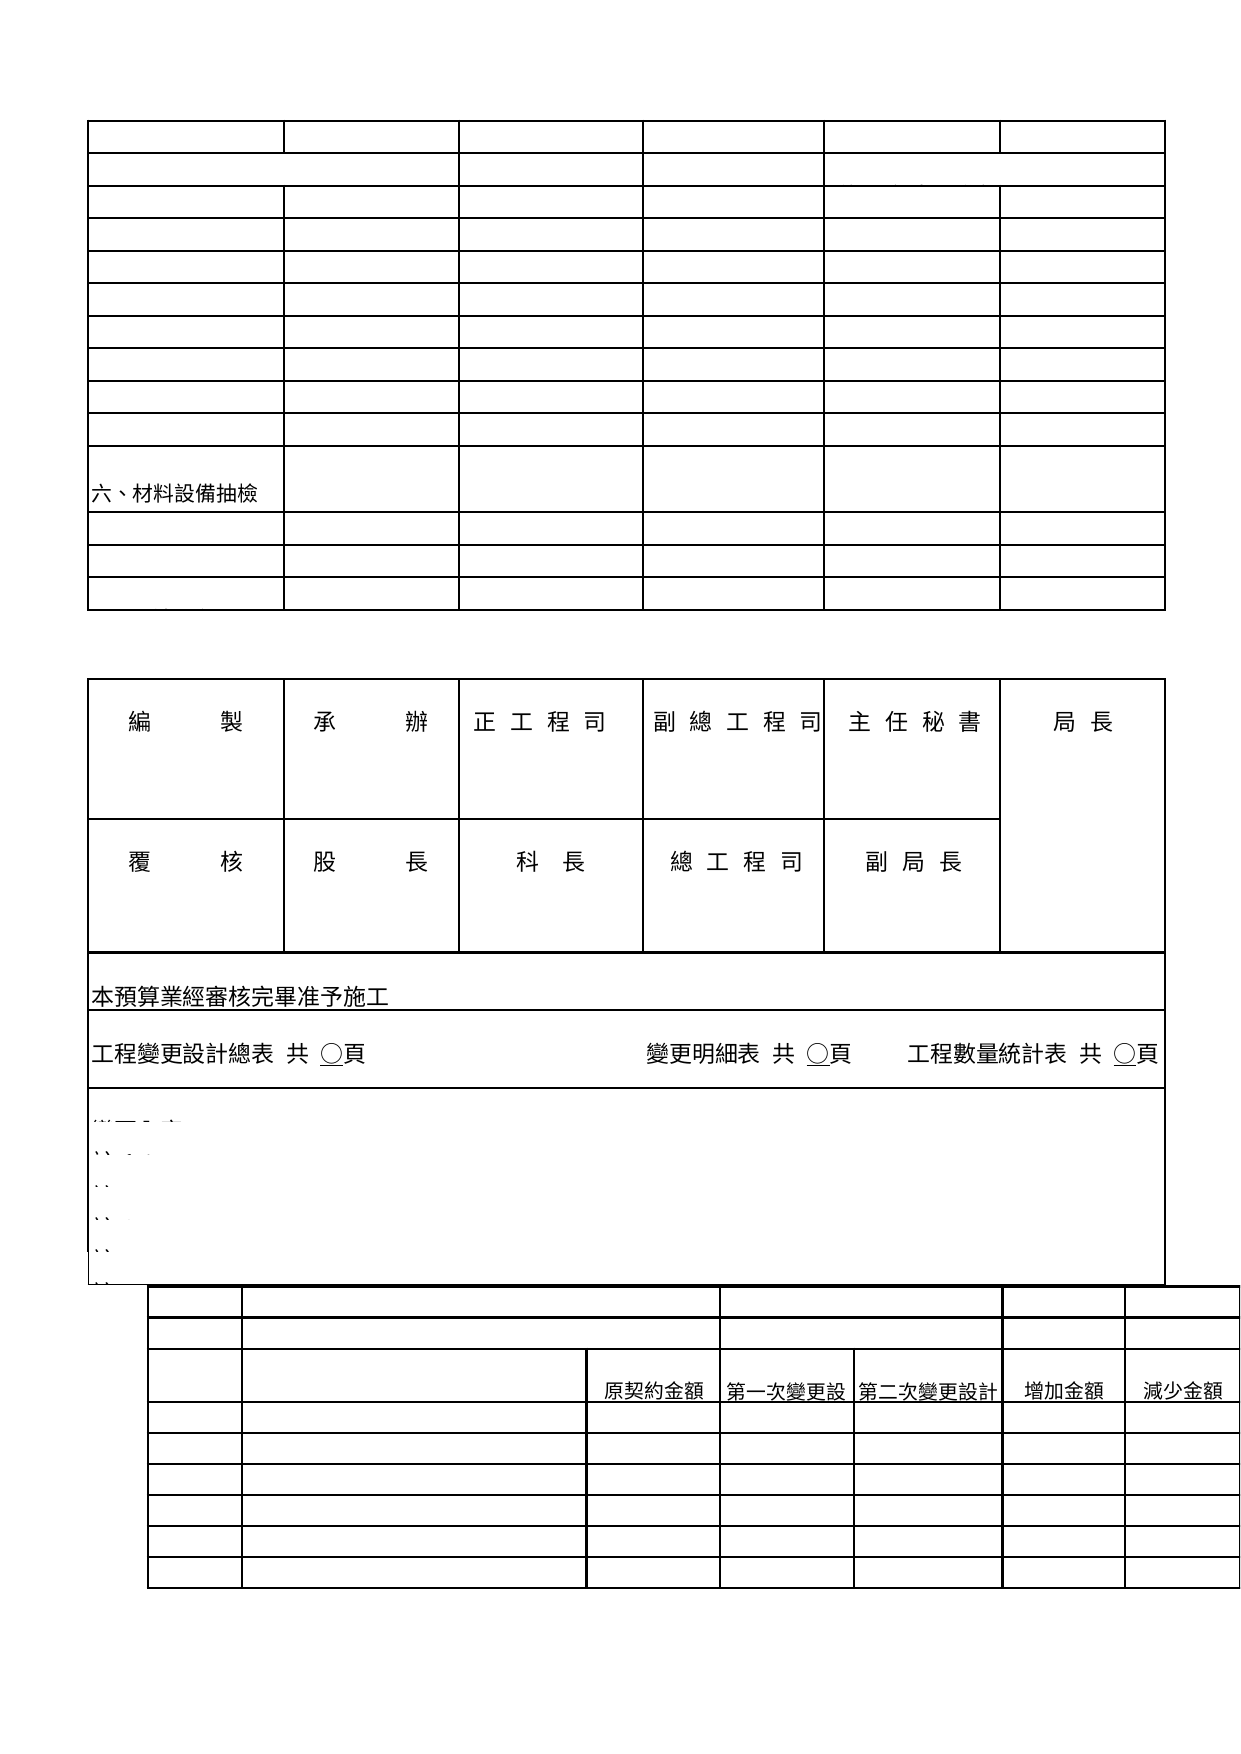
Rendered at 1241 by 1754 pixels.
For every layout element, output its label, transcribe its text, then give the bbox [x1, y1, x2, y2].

table_cell [644, 546, 823, 576]
table_cell 參、有價料繳回金額 [89, 546, 283, 576]
table_cell 五 [149, 1558, 241, 1587]
table_cell [460, 414, 642, 444]
table_cell [644, 349, 823, 379]
table_cell [825, 578, 999, 608]
table_cell [825, 317, 999, 347]
table_cell 壹、發包工程費 [89, 219, 283, 249]
table_cell 臺中市○○區 [243, 1319, 719, 1347]
table_cell 一 [149, 1434, 241, 1463]
table_cell [285, 219, 458, 249]
table_cell 原契約金額 (元) [588, 1350, 719, 1401]
table_cell [1001, 382, 1164, 412]
table_cell [825, 349, 999, 379]
table_cell ○○(元/M2) [1001, 122, 1164, 152]
table_cell [644, 447, 823, 511]
table_cell 副 局 長 [825, 820, 999, 951]
table_cell [285, 414, 458, 444]
table_cell [1001, 219, 1164, 249]
table_cell [644, 219, 823, 249]
table_cell [825, 252, 999, 282]
table_cell ○○區 [285, 122, 458, 152]
table_cell 施工地點 [149, 1319, 241, 1347]
table_cell [1126, 1527, 1239, 1556]
table_cell [825, 284, 999, 314]
table_header 會計科目 [1004, 1288, 1124, 1316]
table_cell 四 [149, 1527, 241, 1556]
table_header [1126, 1288, 1239, 1316]
table_cell 二 [149, 1465, 241, 1494]
table_cell ○○○○M2 [644, 122, 823, 152]
table_cell [588, 1527, 719, 1556]
table_cell [460, 284, 642, 314]
table_cell 發包工程費 [243, 1403, 585, 1432]
table_cell 道路工程 [243, 1434, 585, 1463]
table_cell [1126, 1403, 1239, 1432]
table_cell 四、空氣污染防制費 [89, 382, 283, 412]
table_cell 減少金額 [1001, 187, 1164, 217]
table_cell [285, 284, 458, 314]
table_cell 變更內容： [89, 1089, 1164, 1121]
table_cell 註4： [89, 1219, 1164, 1252]
table_cell 註3： [89, 1187, 1164, 1219]
table_cell [588, 1465, 719, 1494]
table_cell [721, 1527, 853, 1556]
table_cell [588, 1434, 719, 1463]
table_cell [1126, 1434, 1239, 1463]
table_header 主 任 秘 書 [825, 680, 999, 817]
table_cell [285, 382, 458, 412]
table_cell 雜項工程 [243, 1496, 585, 1525]
table_cell [1004, 1558, 1124, 1587]
table_cell [1001, 284, 1164, 314]
table_cell [460, 252, 642, 282]
table_cell 六、材料設備抽檢 驗費(檢據核銷) [89, 447, 283, 511]
table_cell 橋梁工程 [243, 1465, 585, 1494]
table_cell 總 計 [89, 578, 283, 608]
table_cell 壹 [149, 1403, 241, 1432]
table_cell 二、委託設計服務費 [89, 317, 283, 347]
table_cell [1001, 317, 1164, 347]
table_cell 照明工程 [243, 1558, 585, 1587]
table_cell [855, 1527, 1001, 1556]
table_cell [1004, 1496, 1124, 1525]
table_header 編 製 [89, 680, 283, 817]
table_cell [1004, 1465, 1124, 1494]
table_cell [855, 1434, 1001, 1463]
table_cell 貳、其他費用 [89, 252, 283, 282]
table_cell 三、委託監造服務費 [89, 349, 283, 379]
table_cell [1001, 546, 1164, 576]
table_cell [588, 1558, 719, 1587]
table_cell [855, 1558, 1001, 1587]
table_cell [588, 1403, 719, 1432]
table_cell [644, 317, 823, 347]
table_cell 工程變更設計總表 共 ○頁 變更明細表 共 ○頁 工程數量統計表 共 ○頁 數量計算表 共 ○頁 新增單價分析表 共 ○頁 附圖 共 ○ 張 [89, 1011, 1164, 1087]
table_cell 三 [149, 1496, 241, 1525]
table_cell [460, 546, 642, 576]
table_cell [825, 546, 999, 576]
table_cell 合 計(貳、一～六） [89, 513, 283, 543]
table_cell [460, 154, 642, 184]
table_cell [1001, 349, 1164, 379]
table_cell 總 工 程 司 [644, 820, 823, 951]
table_cell [721, 1319, 1001, 1347]
table_cell [285, 252, 458, 282]
table_cell [721, 1465, 853, 1494]
table_cell 科 長 [460, 820, 642, 951]
table_cell [460, 219, 642, 249]
table_cell [1004, 1434, 1124, 1463]
table_cell 註5： [89, 1252, 1164, 1284]
table_cell [721, 1558, 853, 1587]
table_cell 減少金額 (元) [1126, 1350, 1239, 1401]
table_cell [721, 1434, 853, 1463]
table_cell [588, 1496, 719, 1525]
table_cell [644, 578, 823, 608]
table_cell [644, 414, 823, 444]
table_cell 植栽工程 [243, 1527, 585, 1556]
table_cell [1001, 414, 1164, 444]
table_cell [721, 1496, 853, 1525]
table_cell [825, 219, 999, 249]
table_cell 主辦單位：建設局○○工程科 [89, 154, 458, 184]
table_cell [855, 1403, 1001, 1432]
table_cell [285, 578, 458, 608]
table_cell 第二次變更設計 金額(元) [855, 1350, 1001, 1401]
table_cell [460, 447, 642, 511]
table_header 副 總 工 程 司 [644, 680, 823, 817]
table_cell 增加金額 (元) [1004, 1350, 1124, 1401]
table_cell 單位成本 [825, 122, 999, 152]
table_cell [460, 578, 642, 608]
table_cell 覆 核 [89, 820, 283, 951]
table_cell [855, 1496, 1001, 1525]
table_cell 股 長 [285, 820, 458, 951]
table_cell 原契約金額 [285, 187, 458, 217]
table_cell [285, 546, 458, 576]
table_cell [825, 513, 999, 543]
table_cell 項 次 [149, 1350, 241, 1401]
table_cell 工 作 項 目 [243, 1350, 585, 1401]
table_cell [825, 414, 999, 444]
table_cell [1004, 1527, 1124, 1556]
table_cell [1001, 447, 1164, 511]
table_cell [285, 317, 458, 347]
table_cell [460, 382, 642, 412]
table_cell 註1： [89, 1121, 1164, 1154]
table_cell [460, 349, 642, 379]
table_cell 工作數量 [460, 122, 642, 152]
table_cell [1126, 1319, 1239, 1347]
table_cell [644, 513, 823, 543]
table_cell 第一次變更金額 [460, 187, 642, 217]
table_cell 本預算業經審核完畢准予施工 [89, 954, 1164, 1009]
table_cell [825, 382, 999, 412]
table_cell [644, 154, 823, 184]
table_cell 一、工程管理費 [89, 284, 283, 314]
table_cell [1126, 1558, 1239, 1587]
table_cell [285, 447, 458, 511]
table_cell [1001, 578, 1164, 608]
table_cell [825, 447, 999, 511]
table_cell 第二次變更金額 [644, 187, 823, 217]
table_cell 註2： [89, 1154, 1164, 1187]
table_cell [460, 317, 642, 347]
table_header ○○工程 [243, 1288, 719, 1316]
table_cell 工程地點 [89, 122, 283, 152]
table_cell 項 目 [89, 187, 283, 217]
table_cell [644, 284, 823, 314]
table_cell 第一次變更設 計金額(元) [721, 1350, 853, 1401]
table_cell [644, 382, 823, 412]
table_cell 增加金額 [825, 187, 999, 217]
table_cell [460, 513, 642, 543]
table_cell [855, 1465, 1001, 1494]
table_cell [1001, 513, 1164, 543]
table_header 局 長 [1001, 680, 1164, 951]
table_cell [644, 252, 823, 282]
table_cell [1004, 1403, 1124, 1432]
table_cell [1126, 1496, 1239, 1525]
table_cell [285, 513, 458, 543]
table_header 承 辦 [285, 680, 458, 817]
table_header 正 工 程 司 [460, 680, 642, 817]
table_header 工程名稱 [149, 1288, 241, 1316]
table_cell 五、台電外線補助費 [89, 414, 283, 444]
table_cell 工程編號 [1004, 1319, 1124, 1347]
table_cell [721, 1403, 853, 1432]
table_cell [1126, 1465, 1239, 1494]
table_cell [1001, 252, 1164, 282]
table_cell 施工方法：發包 [825, 154, 1164, 184]
table_header [721, 1288, 1001, 1316]
table_cell [285, 349, 458, 379]
